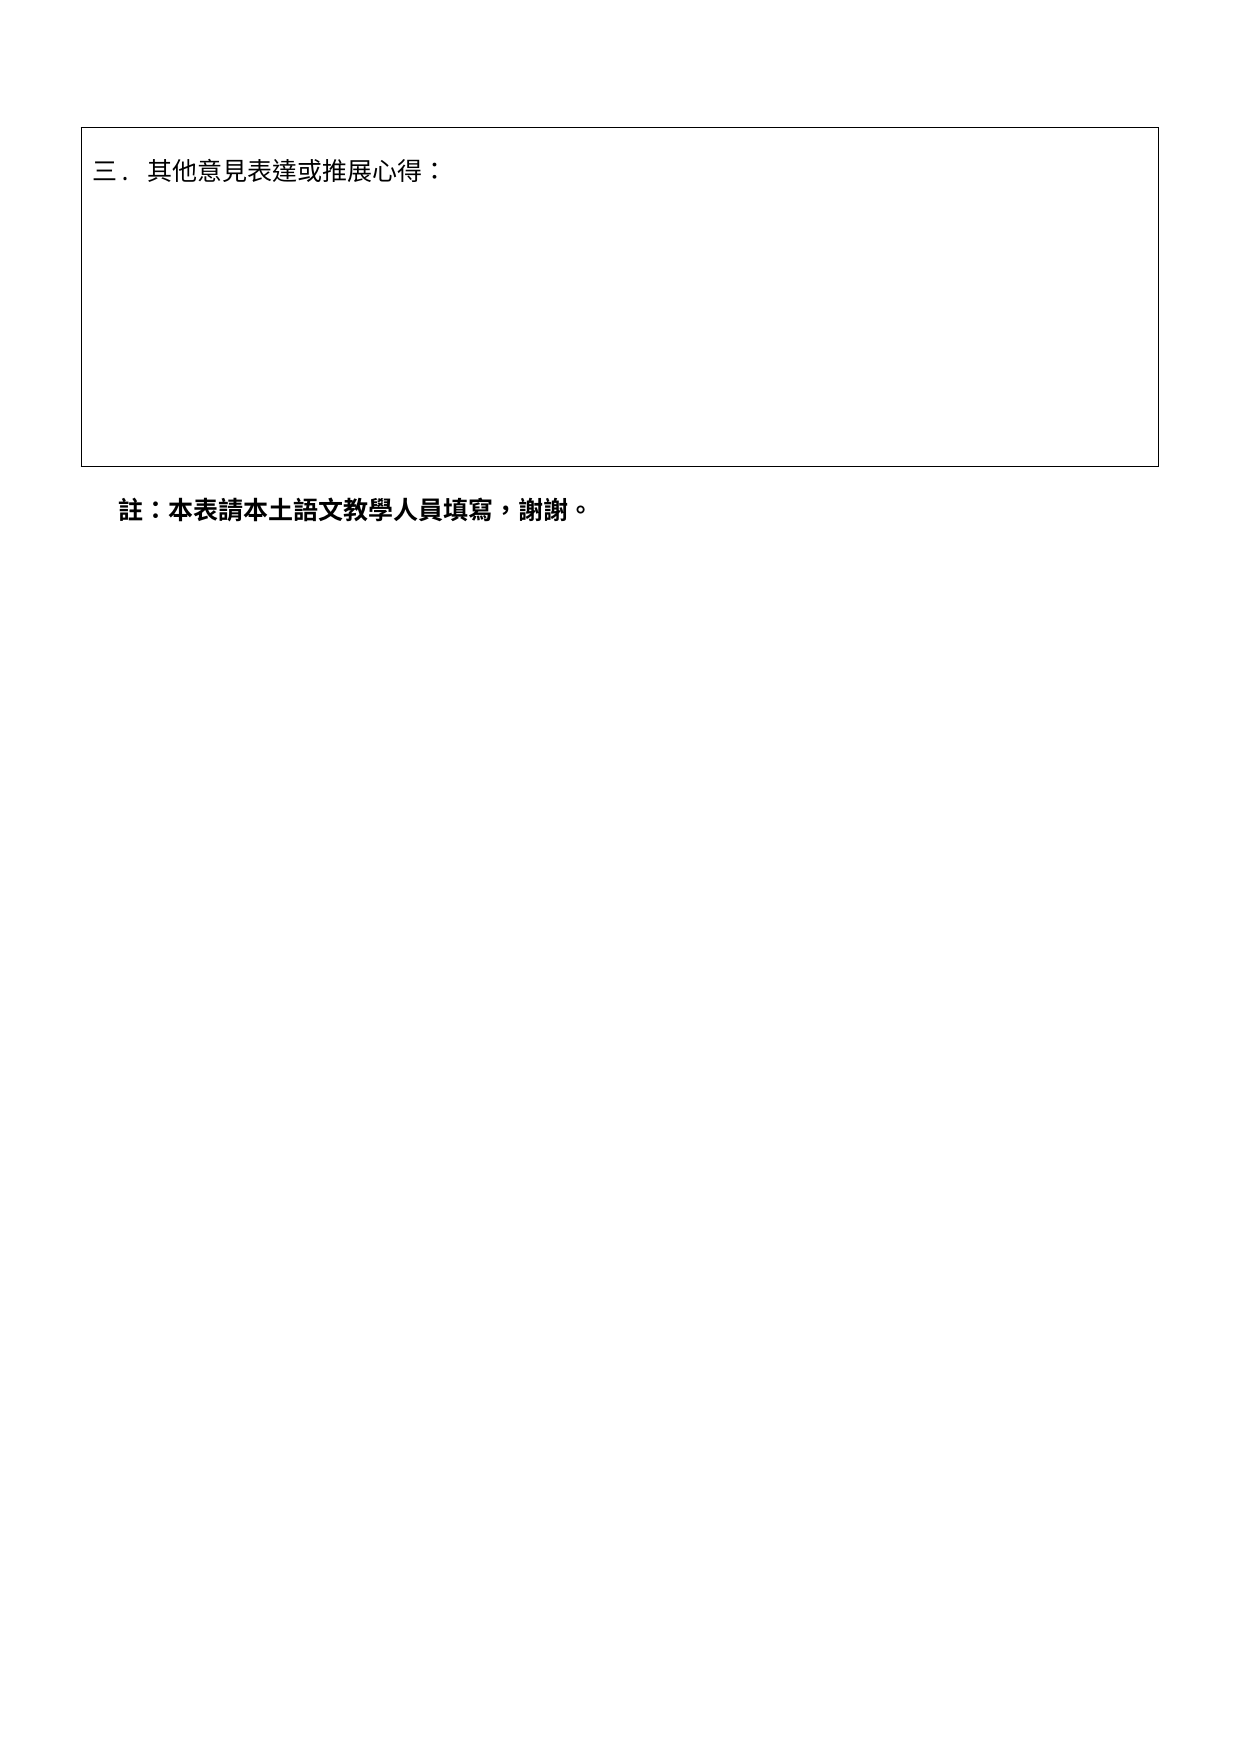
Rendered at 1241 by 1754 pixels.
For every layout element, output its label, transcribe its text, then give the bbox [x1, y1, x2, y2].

text 註：本表請本土語文教學人員填寫，謝謝。 [118, 467, 1122, 529]
table_cell 三. 其他意見表達或推展心得： [82, 128, 1158, 466]
